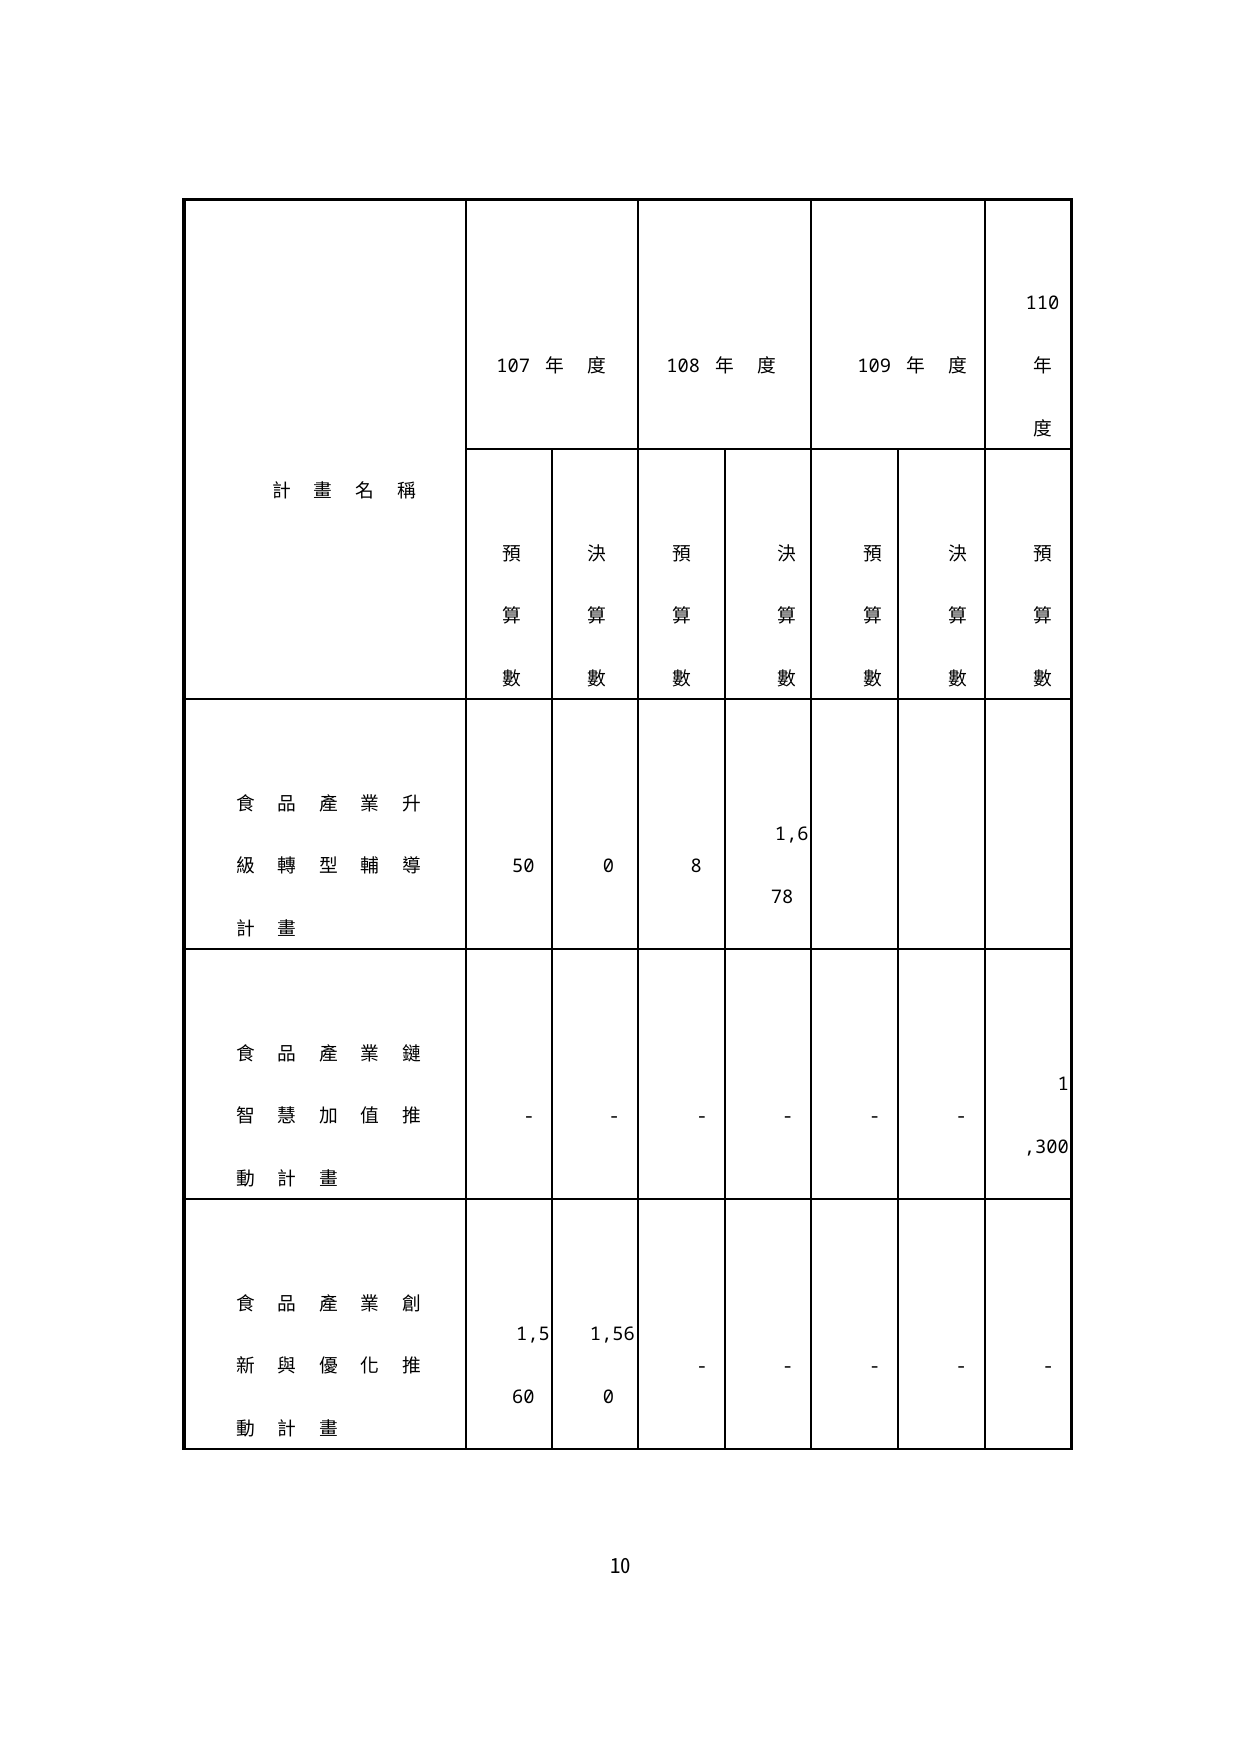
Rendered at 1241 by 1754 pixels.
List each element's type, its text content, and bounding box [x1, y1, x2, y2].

table_header 110年度 [986, 201, 1070, 448]
table_header 109年度 [812, 201, 984, 448]
table_cell 決算數 [553, 450, 637, 698]
table_cell 決算數 [726, 450, 810, 698]
table_cell - [726, 1200, 810, 1448]
table_header 計畫名稱 [186, 201, 465, 698]
table_cell - [812, 1200, 897, 1448]
table_cell - [899, 1200, 984, 1448]
table_cell 食品產業鏈智慧加值推動計畫 [186, 950, 465, 1198]
table_cell 決算數 [899, 450, 984, 698]
table_cell - [812, 700, 897, 948]
table_cell 1,560 [467, 1200, 551, 1448]
table_cell - [986, 1200, 1070, 1448]
table_cell 1,300 [986, 950, 1070, 1198]
table_cell - [899, 700, 984, 948]
table_cell 0 [553, 700, 637, 948]
table_cell 預算數 [812, 450, 897, 698]
table_cell - [726, 950, 810, 1198]
table_cell 8 [639, 700, 724, 948]
table_cell - [639, 950, 724, 1198]
table_cell 預算數 [639, 450, 724, 698]
table_cell 1,678 [726, 700, 810, 948]
table_cell - [899, 950, 984, 1198]
table_cell - [639, 1200, 724, 1448]
table_cell 預算數 [986, 450, 1070, 698]
table_cell - [986, 700, 1070, 948]
table_header 107年度 [467, 201, 637, 448]
table_cell - [812, 950, 897, 1198]
table_cell - [467, 950, 551, 1198]
table_cell - [553, 950, 637, 1198]
table_cell 50 [467, 700, 551, 948]
table_cell 預算數 [467, 450, 551, 698]
table_cell 1,560 [553, 1200, 637, 1448]
table_cell 食品產業升級轉型輔導計畫 [186, 700, 465, 948]
table_cell 食品產業創新與優化推動計畫 [186, 1200, 465, 1448]
table_header 108年度 [639, 201, 810, 448]
